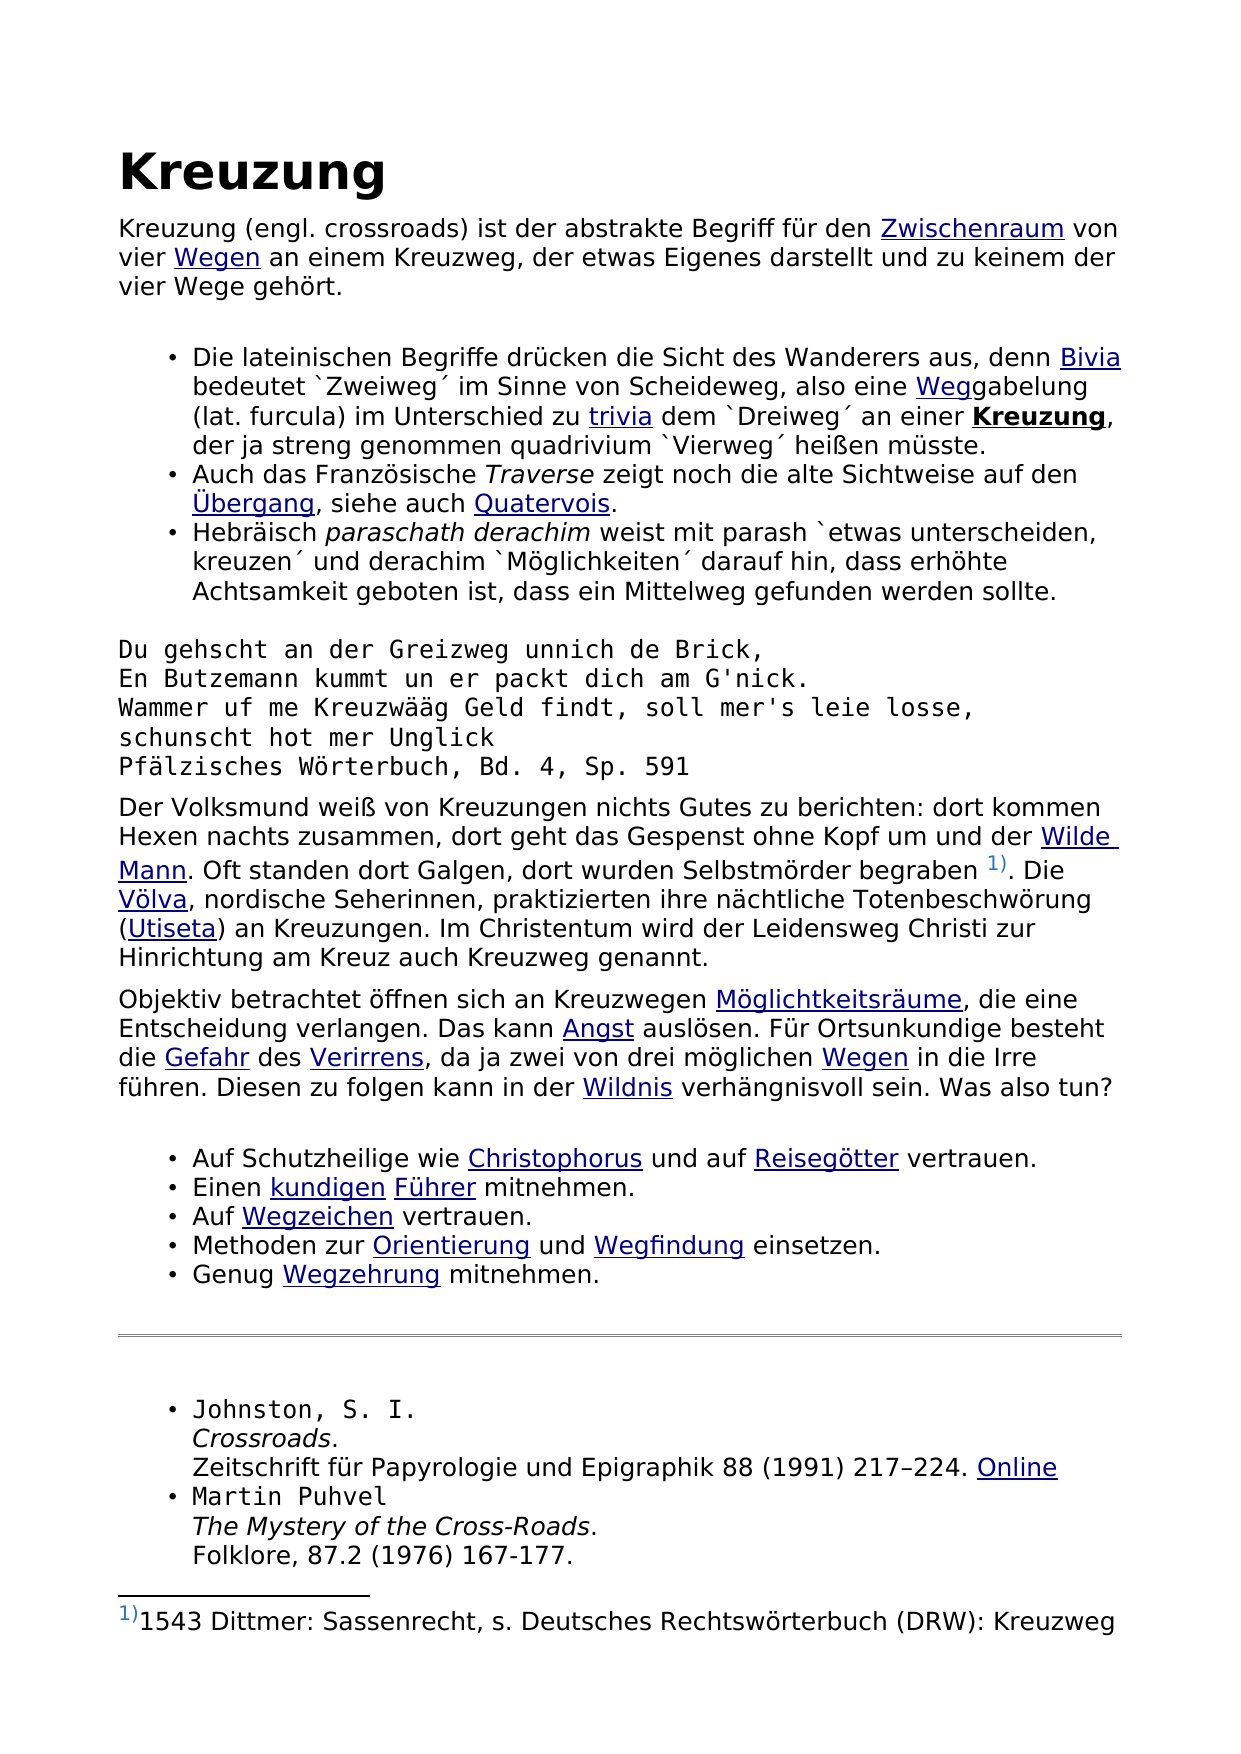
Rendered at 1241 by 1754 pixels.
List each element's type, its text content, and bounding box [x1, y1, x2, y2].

list Genug Wegzehrung mitnehmen. [177, 1261, 1122, 1290]
list Johnston, S. I. Crossroads. Zeitschrift für Papyrologie und Epigraphik 88 (1991) 217–224. Online [177, 1395, 1122, 1483]
text 1543 Dittmer: Sassenrecht, s. Deutsches Rechtswörterbuch (DRW): Kreuzweg [118, 1602, 1122, 1636]
subtitle Kreuzung [118, 143, 1122, 201]
list Die lateinischen Begriffe drücken die Sicht des Wanderers aus, denn Bivia bedeutet `Zweiweg´ im Sinne von Scheideweg, also eine Weggabelung (lat. furcula) im Unterschied zu trivia dem `Dreiweg´ an einer Kreuzung, der ja streng genommen quadrivium `Vierweg´ heißen müsste. [177, 343, 1122, 460]
list Methoden zur Orientierung und Wegfindung einsetzen. [177, 1231, 1122, 1261]
list Auf Wegzeichen vertrauen. [177, 1202, 1122, 1231]
text Kreuzung (engl. crossroads) ist der abstrakte Begriff für den Zwischenraum von vier Wegen an einem Kreuzweg, der etwas Eigenes darstellt und zu keinem der vier Wege gehört. [118, 214, 1122, 301]
list Auf Schutzheilige wie Christophorus und auf Reisegötter vertrauen. [177, 1144, 1122, 1173]
list Auch das Französische Traverse zeigt noch die alte Sichtweise auf den Übergang, siehe auch Quatervois. [177, 460, 1122, 518]
list Einen kundigen Führer mitnehmen. [177, 1173, 1122, 1202]
text Objektiv betrachtet öffnen sich an Kreuzwegen Möglichtkeitsräume, die eine Entscheidung verlangen. Das kann Angst auslösen. Für Ortsunkundige besteht die Gefahr des Verirrens, da ja zwei von drei möglichen Wegen in die Irre führen. Diesen zu folgen kann in der Wildnis verhängnisvoll sein. Was also tun? [118, 985, 1122, 1102]
list Martin Puhvel The Mystery of the Cross-Roads. Folklore, 87.2 (1976) 167-177. [177, 1483, 1122, 1570]
text Der Volksmund weiß von Kreuzungen nichts Gutes zu berichten: dort kommen Hexen nachts zusammen, dort geht das Gespenst ohne Kopf um und der Wilde Mann. Oft standen dort Galgen, dort wurden Selbstmörder begraben . Die Völva, nordische Seherinnen, praktizierten ihre nächtliche Totenbeschwörung (Utiseta) an Kreuzungen. Im Christentum wird der Leidensweg Christi zur Hinrichtung am Kreuz auch Kreuzweg genannt. [118, 793, 1122, 973]
text Du gehscht an der Greizweg unnich de Brick, En Butzemann kummt un er packt dich am G'nick. Wammer uf me Kreuzwääg Geld findt, soll mer's leie losse, schunscht hot mer Unglick Pfälzisches Wörterbuch, Bd. 4, Sp. 591 [118, 635, 1122, 781]
list Hebräisch paraschath derachim weist mit parash `etwas unterscheiden, kreuzen´ und derachim `Möglichkeiten´ darauf hin, dass erhöhte Achtsamkeit geboten ist, dass ein Mittelweg gefunden werden sollte. [177, 518, 1122, 606]
